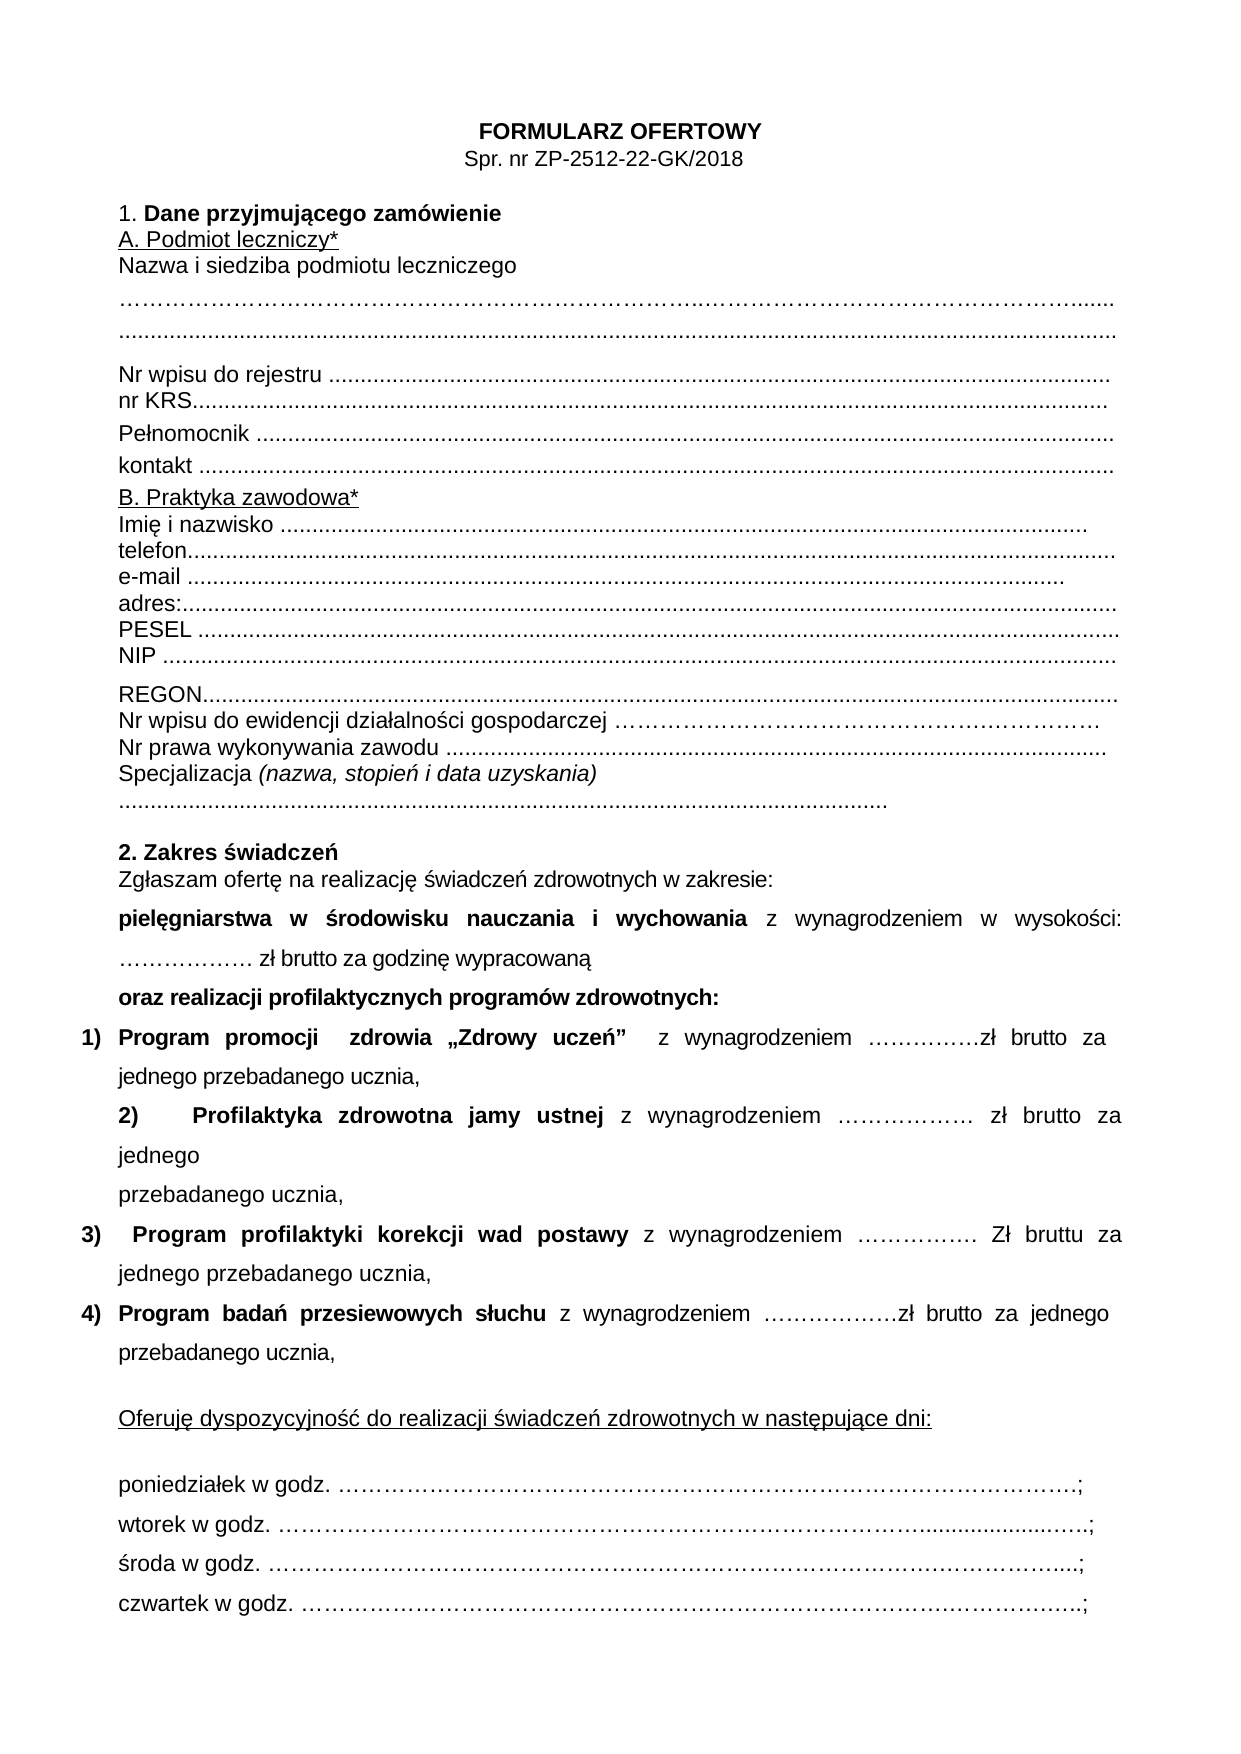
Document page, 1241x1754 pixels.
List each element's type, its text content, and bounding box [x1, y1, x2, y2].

text Zgłaszam ofertę na realizację świadczeń zdrowotnych w zakresie: [118, 866, 1122, 892]
text Nr wpisu do rejestru ........................................................................................................................... nr KRS................................................................................................................................................ [118, 361, 1122, 414]
text Nr wpisu do ewidencji działalności gospodarczej ………………………………………….…………… [118, 707, 1122, 734]
list Profilaktyka zdrowotna jamy ustnej z wynagrodzeniem ……………… zł brutto za jednego przebadanego ucznia, [118, 1102, 1122, 1208]
text telefon..................................................................................................................................................e-mail .......................................................................................................................................... [118, 537, 1122, 589]
list Program profilaktyki korekcji wad postawy z wynagrodzeniem ……………. Zł bruttu za jednego przebadanego ucznia, [81, 1221, 1122, 1287]
text wtorek w godz. ………………………………………………………………………….....................…..; [118, 1511, 1122, 1537]
text Nr prawa wykonywania zawodu ........................................................................................................ [118, 734, 1122, 760]
text …………………………………………………………………..…………………………………………....... [118, 284, 1122, 311]
text oraz realizacji profilaktycznych programów zdrowotnych: [118, 984, 1122, 1010]
text FORMULARZ OFERTOWY [118, 118, 1122, 144]
text kontakt ................................................................................................................................................ [118, 452, 1122, 478]
text Pełnomocnik ....................................................................................................................................... [118, 419, 1122, 446]
text 1. Dane przyjmującego zamówienie [118, 199, 1122, 226]
text PESEL ................................................................................................................................................. [118, 616, 1122, 642]
text pielęgniarstwa w środowisku nauczania i wychowania z wynagrodzeniem w wysokości: ……………… zł brutto za godzinę wypracowaną [118, 905, 1122, 971]
text Imię i nazwisko ............................................................................................................................... [118, 511, 1122, 537]
text adres:................................................................................................................................................... [118, 589, 1122, 616]
text REGON................................................................................................................................................ [118, 681, 1122, 707]
text Nazwa i siedziba podmiotu leczniczego [118, 252, 1122, 279]
subtitle A. Podmiot leczniczy* [118, 226, 1122, 252]
text czwartek w godz. ………………………………………………………………………….………….…..; [118, 1589, 1122, 1616]
text poniedziałek w godz. …………………………………………………………………………………….; [118, 1471, 1122, 1497]
list B. Praktyka zawodowa* [118, 484, 1122, 511]
text środa w godz. …………………………………………………………………………….……………....; [118, 1550, 1122, 1576]
text Oferuję dyspozycyjność do realizacji świadczeń zdrowotnych w następujące dni: [118, 1405, 1122, 1432]
list Program badań przesiewowych słuchu z wynagrodzeniem ………………zł brutto za jednego przebadanego ucznia, [81, 1300, 1122, 1366]
text 2. Zakres świadczeń [118, 839, 1122, 866]
text NIP ...................................................................................................................................................... [118, 642, 1122, 669]
text Specjalizacja (nazwa, stopień i data uzyskania) ......................................................................................................................... [118, 760, 1122, 813]
list Program promocji zdrowia „Zdrowy uczeń” z wynagrodzeniem ……………zł brutto za jednego przebadanego ucznia, [81, 1023, 1122, 1089]
text ............................................................................................................................................................. [118, 317, 1122, 343]
text Spr. nr ZP-2512-22-GK/2018 [118, 144, 1122, 171]
